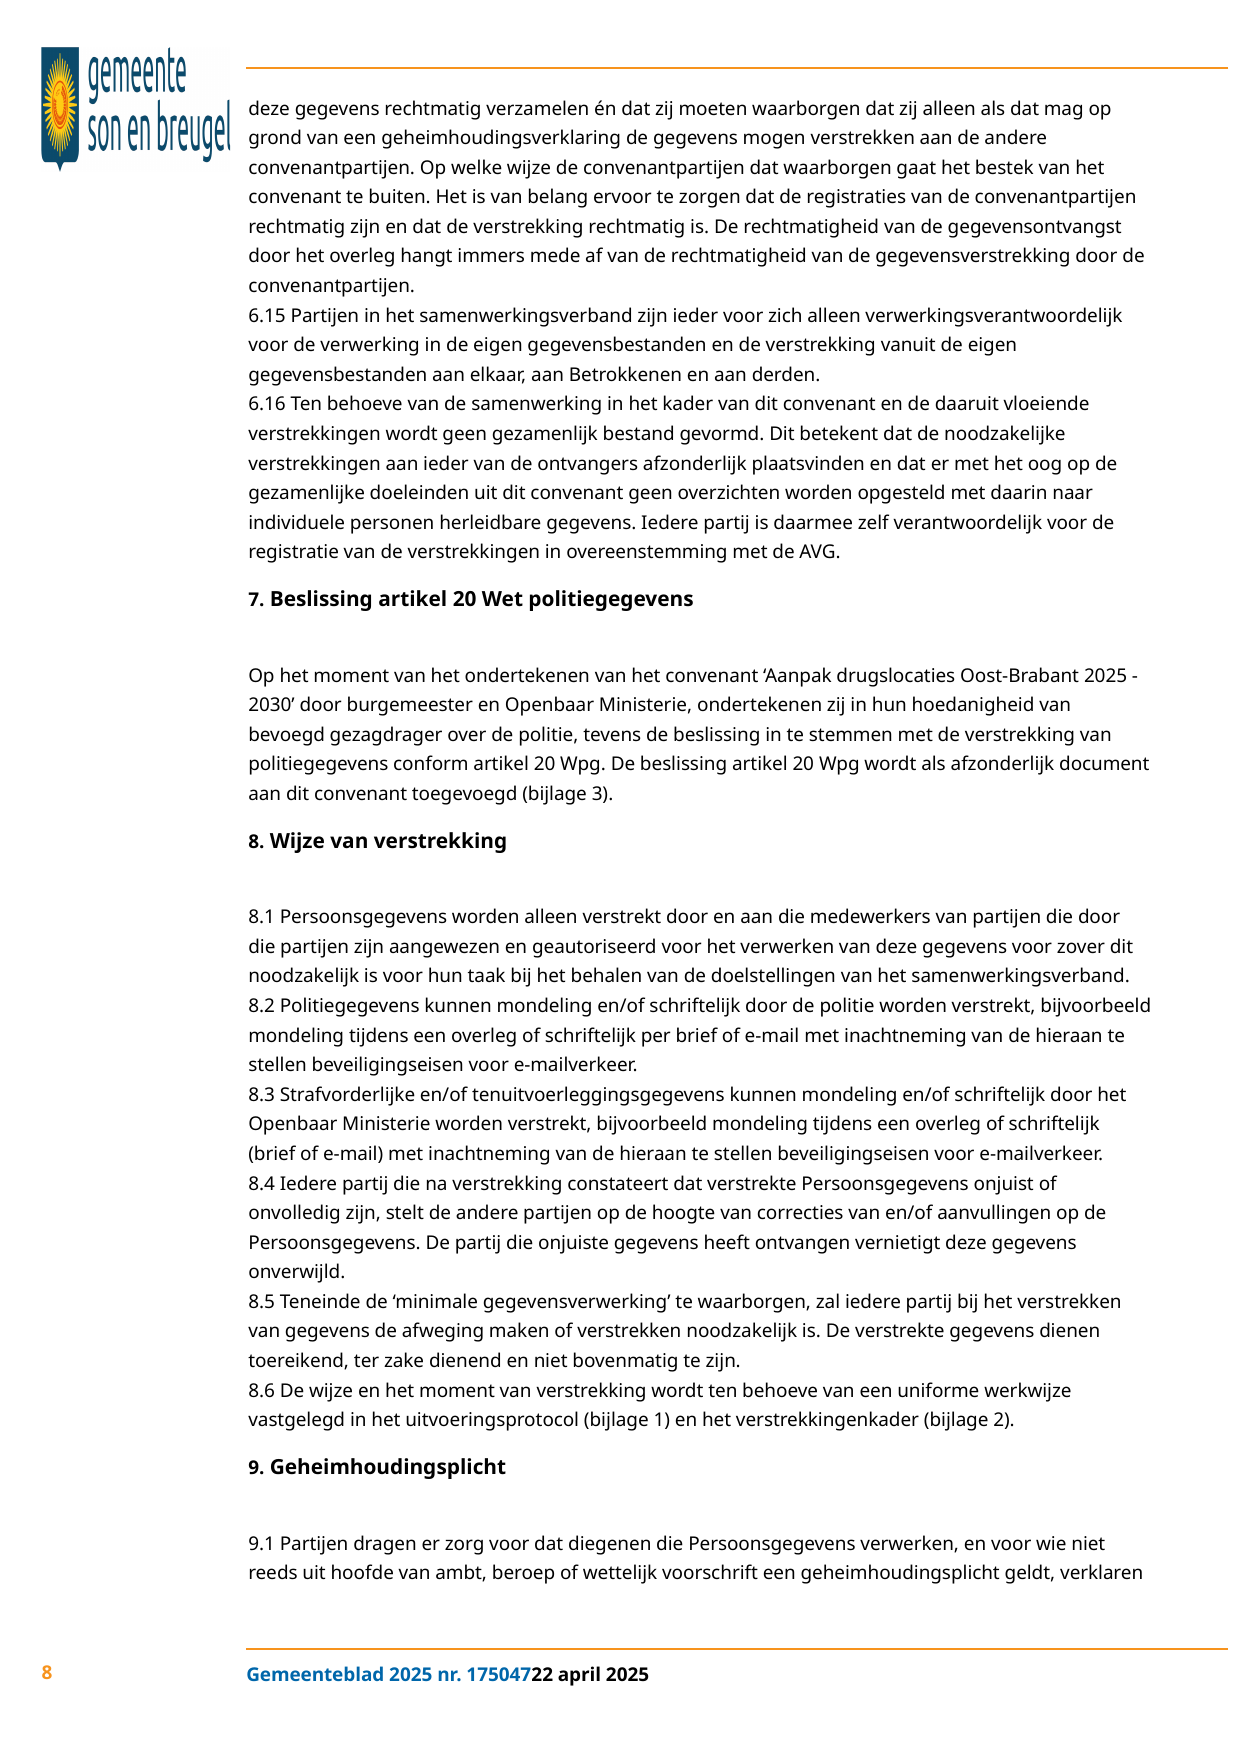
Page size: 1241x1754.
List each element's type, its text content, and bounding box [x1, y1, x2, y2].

text 8.5 Teneinde de ‘minimale gegevensverwerking’ te waarborgen, zal iedere partij bij het verstrekken van gegevens de afweging maken of verstrekken noodzakelijk is. De verstrekte gegevens dienen toereikend, ter zake dienend en niet bovenmatig te zijn. [248, 1288, 1152, 1373]
picture [41, 47, 231, 172]
text 8. Wijze van verstrekking [248, 826, 1152, 854]
text 8.1 Persoonsgegevens worden alleen verstrekt door en aan die medewerkers van partijen die door die partijen zijn aangewezen en geautoriseerd voor het verwerken van deze gegevens voor zover dit noodzakelijk is voor hun taak bij het behalen van de doelstellingen van het samenwerkingsverband. [248, 903, 1152, 988]
text 6.15 Partijen in het samenwerkingsverband zijn ieder voor zich alleen verwerkingsverantwoordelijk voor de verwerking in de eigen gegevensbestanden en de verstrekking vanuit de eigen gegevensbestanden aan elkaar, aan Betrokkenen en aan derden. [248, 302, 1152, 387]
text 6.16 Ten behoeve van de samenwerking in het kader van dit convenant en de daaruit vloeiende verstrekkingen wordt geen gezamenlijk bestand gevormd. Dit betekent dat de noodzakelijke verstrekkingen aan ieder van de ontvangers afzonderlijk plaatsvinden en dat er met het oog op de gezamenlijke doeleinden uit dit convenant geen overzichten worden opgesteld met daarin naar individuele personen herleidbare gegevens. Iedere partij is daarmee zelf verantwoordelijk voor de registratie van de verstrekkingen in overeenstemming met de AVG. [248, 391, 1152, 564]
text 8.6 De wijze en het moment van verstrekking wordt ten behoeve van een uniforme werkwijze vastgelegd in het uitvoeringsprotocol (bijlage 1) en het verstrekkingenkader (bijlage 2). [248, 1377, 1152, 1432]
text 9.1 Partijen dragen er zorg voor dat diegenen die Persoonsgegevens verwerken, en voor wie niet reeds uit hoofde van ambt, beroep of wettelijk voorschrift een geheimhoudingsplicht geldt, verklaren [248, 1530, 1152, 1585]
text 9. Geheimhoudingsplicht [248, 1452, 1152, 1481]
text 8.3 Strafvorderlijke en/of tenuitvoerleggingsgegevens kunnen mondeling en/of schriftelijk door het Openbaar Ministerie worden verstrekt, bijvoorbeeld mondeling tijdens een overleg of schriftelijk (brief of e-mail) met inachtneming van de hieraan te stellen beveiligingseisen voor e-mailverkeer. [248, 1081, 1152, 1166]
text deze gegevens rechtmatig verzamelen én dat zij moeten waarborgen dat zij alleen als dat mag op grond van een geheimhoudingsverklaring de gegevens mogen verstrekken aan de andere convenantpartijen. Op welke wijze de convenantpartijen dat waarborgen gaat het bestek van het convenant te buiten. Het is van belang ervoor te zorgen dat de registraties van de convenantpartijen rechtmatig zijn en dat de verstrekking rechtmatig is. De rechtmatigheid van de gegevensontvangst door het overleg hangt immers mede af van de rechtmatigheid van de gegevensverstrekking door de convenantpartijen. [248, 95, 1152, 298]
text 8.4 Iedere partij die na verstrekking constateert dat verstrekte Persoonsgegevens onjuist of onvolledig zijn, stelt de andere partijen op de hoogte van correcties van en/of aanvullingen op de Persoonsgegevens. De partij die onjuiste gegevens heeft ontvangen vernietigt deze gegevens onverwijld. [248, 1170, 1152, 1284]
text Op het moment van het ondertekenen van het convenant ‘Aanpak drugslocaties Oost-Brabant 2025 - 2030’ door burgemeester en Openbaar Ministerie, ondertekenen zij in hun hoedanigheid van bevoegd gezagdrager over de politie, tevens de beslissing in te stemmen met de verstrekking van politiegegevens conform artikel 20 Wpg. De beslissing artikel 20 Wpg wordt als afzonderlijk document aan dit convenant toegevoegd (bijlage 3). [248, 662, 1152, 806]
text 7. Beslissing artikel 20 Wet politiegegevens [248, 584, 1152, 613]
text 8.2 Politiegegevens kunnen mondeling en/of schriftelijk door de politie worden verstrekt, bijvoorbeeld mondeling tijdens een overleg of schriftelijk per brief of e-mail met inachtneming van de hieraan te stellen beveiligingseisen voor e-mailverkeer. [248, 992, 1152, 1077]
